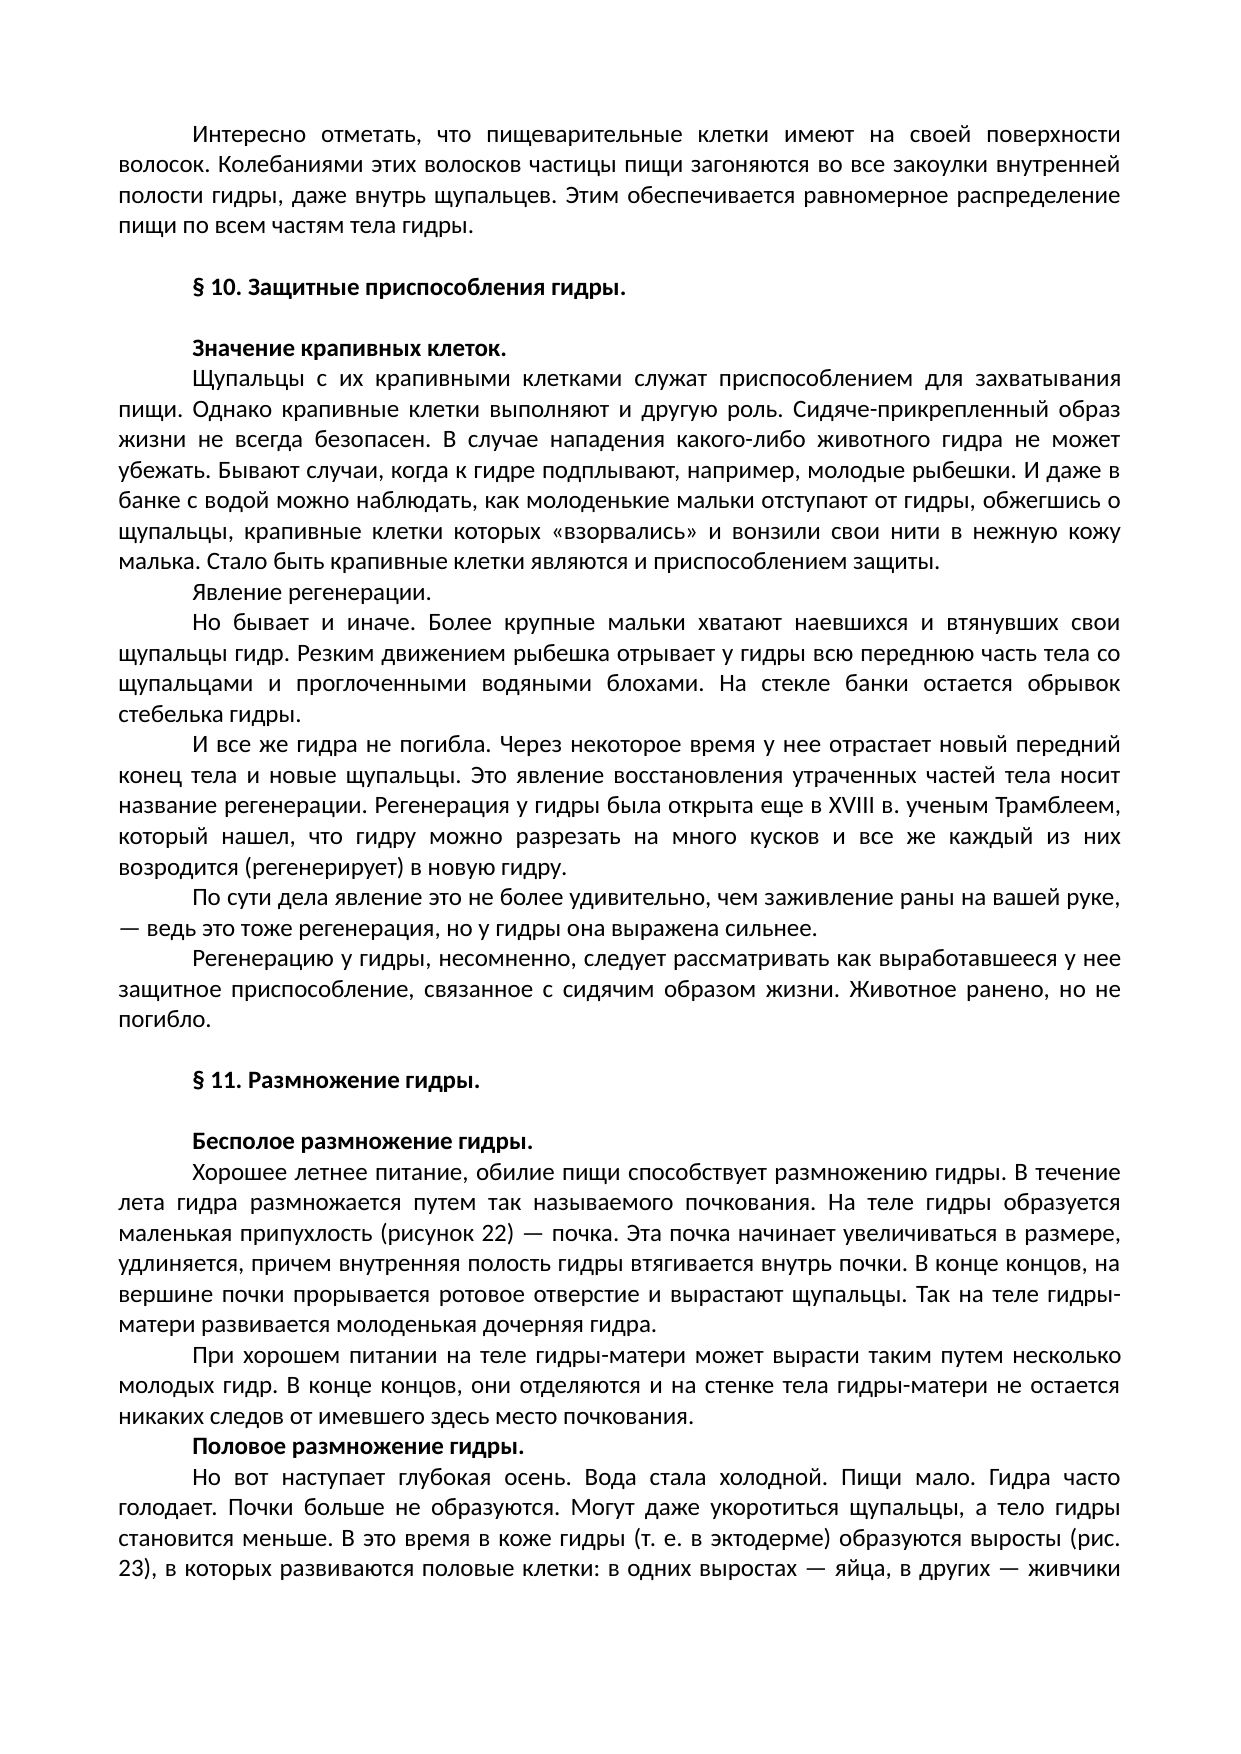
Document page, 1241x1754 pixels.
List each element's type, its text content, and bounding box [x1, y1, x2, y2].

text § 10. Защитные приспособления гидры. [118, 271, 1122, 301]
text Щупальцы с их крапивными клетками служат приспособлением для захватывания пищи. Однако крапивные клетки выполняют и другую роль. Сидяче-прикрепленный образ жизни не всегда безопасен. В случае нападения какого-либо животного гидра не может убежать. Бывают случаи, когда к гидре подплывают, например, молодые рыбешки. И даже в банке с водой можно наблюдать, как молоденькие мальки отступают от гидры, обжегшись о щупальцы, крапивные клетки которых «взорвались» и вонзили свои нити в нежную кожу малька. Стало быть крапивные клетки являются и приспособлением защиты. [118, 362, 1122, 576]
text § 11. Размножение гидры. [118, 1064, 1122, 1095]
text И все же гидра не погибла. Через некоторое время у нее отрастает новый передний конец тела и новые щупальцы. Это явление восстановления утраченных частей тела носит название регенерации. Регенерация у гидры была открыта еще в XVIII в. ученым Трамблеем, который нашел, что гидру можно разрезать на много кусков и все же каждый из них возродится (регенерирует) в новую гидру. [118, 728, 1122, 881]
text Половое размножение гидры. [118, 1431, 1122, 1461]
text Регенерацию у гидры, несомненно, следует рассматривать как выработавшееся у нее защитное приспособление, связанное с сидячим образом жизни. Животное ранено, но не погибло. [118, 942, 1122, 1034]
text Хорошее летнее питание, обилие пищи способствует размножению гидры. В течение лета гидра размножается путем так называемого почкования. На теле гидры образуется маленькая припухлость (рисунок 22) — почка. Эта почка начинает увеличиваться в размере, удлиняется, причем внутренняя полость гидры втягивается внутрь почки. В конце концов, на вершине почки прорывается ротовое отверстие и вырастают щупальцы. Так на теле гидры-матери развивается молоденькая дочерняя гидра. [118, 1156, 1122, 1339]
text По сути дела явление это не более удивительно, чем заживление раны на вашей руке, — ведь это тоже регенерация, но у гидры она выражена сильнее. [118, 881, 1122, 942]
text Значение крапивных клеток. [118, 332, 1122, 362]
text Явление регенерации. [118, 576, 1122, 606]
text Интересно отметать, что пищеварительные клетки имеют на своей поверхности волосок. Колебаниями этих волосков частицы пищи загоняются во все закоулки внутренней полости гидры, даже внутрь щупальцев. Этим обеспечивается равномерное распределение пищи по всем частям тела гидры. [118, 118, 1122, 240]
text При хорошем питании на теле гидры-матери может вырасти таким путем несколько молодых гидр. В конце концов, они отделяются и на стенке тела гидры-матери не остается никаких следов от имевшего здесь место почкования. [118, 1339, 1122, 1431]
text Но вот наступает глубокая осень. Вода стала холодной. Пищи мало. Гидра часто голодает. Почки больше не образуются. Могут даже укоротиться щупальцы, а тело гидры становится меньше. В это время в коже гидры (т. е. в эктодерме) образуются выросты (рис. 23), в которых развиваются половые клетки: в одних выростах — яйца, в других — живчики [118, 1461, 1122, 1583]
text Но бывает и иначе. Более крупные мальки хватают наевшихся и втянувших свои щупальцы гидр. Резким движением рыбешка отрывает у гидры всю переднюю часть тела со щупальцами и проглоченными водяными блохами. На стекле банки остается обрывок стебелька гидры. [118, 606, 1122, 728]
text Бесполое размножение гидры. [118, 1125, 1122, 1156]
